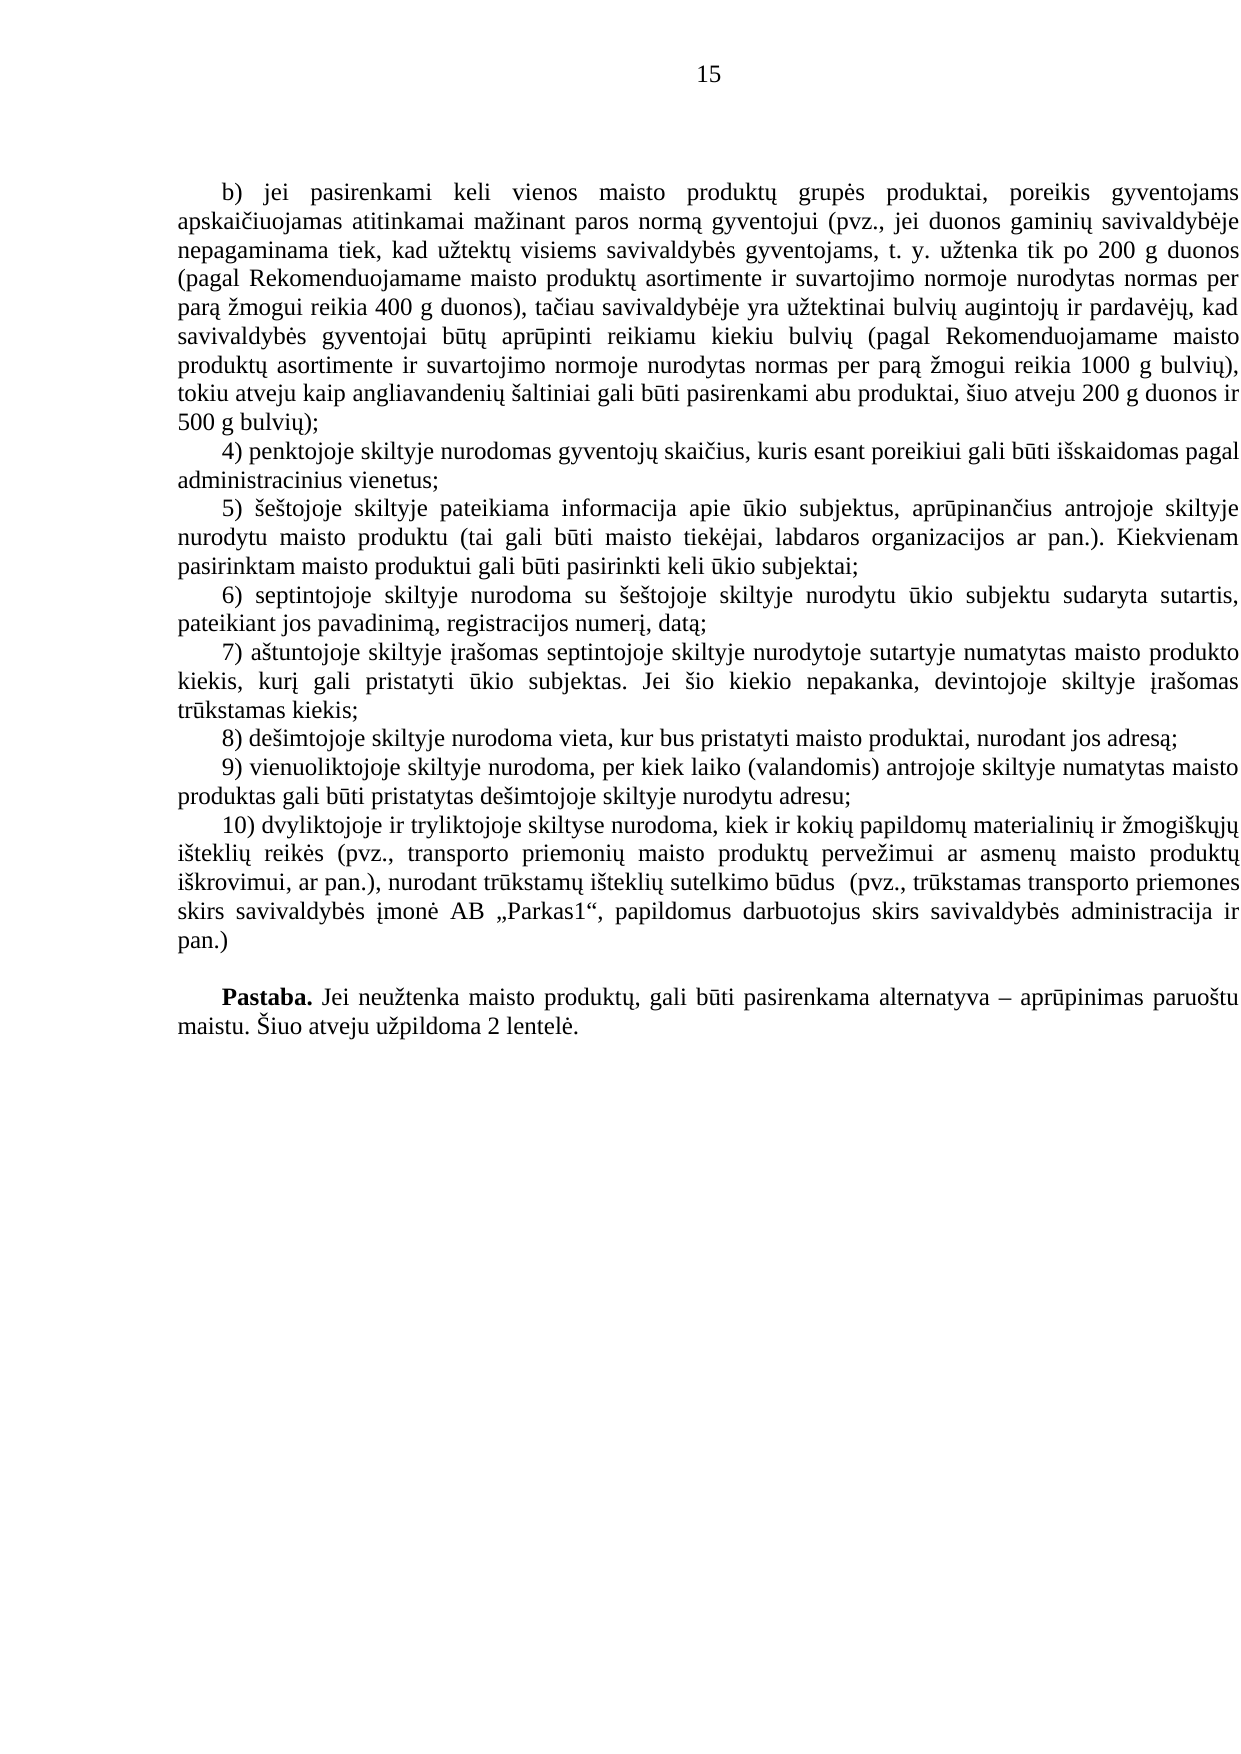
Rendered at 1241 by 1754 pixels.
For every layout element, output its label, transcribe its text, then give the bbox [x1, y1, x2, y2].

text 5) šeštojoje skiltyje pateikiama informacija apie ūkio subjektus, aprūpinančius antrojoje skiltyje nurodytu maisto produktu (tai gali būti maisto tiekėjai, labdaros organizacijos ar pan.). Kiekvienam pasirinktam maisto produktui gali būti pasirinkti keli ūkio subjektai; [177, 493, 1240, 580]
text b) jei pasirenkami keli vienos maisto produktų grupės produktai, poreikis gyventojams apskaičiuojamas atitinkamai mažinant paros normą gyventojui (pvz., jei duonos gaminių savivaldybėje nepagaminama tiek, kad užtektų visiems savivaldybės gyventojams, t. y. užtenka tik po 200 g duonos (pagal Rekomenduojamame maisto produktų asortimente ir suvartojimo normoje nurodytas normas per parą žmogui reikia 400 g duonos), tačiau savivaldybėje yra užtektinai bulvių augintojų ir pardavėjų, kad savivaldybės gyventojai būtų aprūpinti reikiamu kiekiu bulvių (pagal Rekomenduojamame maisto produktų asortimente ir suvartojimo normoje nurodytas normas per parą žmogui reikia 1000 g bulvių), tokiu atveju kaip angliavandenių šaltiniai gali būti pasirenkami abu produktai, šiuo atveju 200 g duonos ir 500 g bulvių); [177, 177, 1240, 436]
text 4) penktojoje skiltyje nurodomas gyventojų skaičius, kuris esant poreikiui gali būti išskaidomas pagal administracinius vienetus; [177, 436, 1240, 493]
text Pastaba. Jei neužtenka maisto produktų, gali būti pasirenkama alternatyva – aprūpinimas paruoštu maistu. Šiuo atveju užpildoma 2 lentelė. [177, 982, 1240, 1040]
text 8) dešimtojoje skiltyje nurodoma vieta, kur bus pristatyti maisto produktai, nurodant jos adresą; [177, 723, 1240, 752]
text 9) vienuoliktojoje skiltyje nurodoma, per kiek laiko (valandomis) antrojoje skiltyje numatytas maisto produktas gali būti pristatytas dešimtojoje skiltyje nurodytu adresu; [177, 752, 1240, 810]
text 10) dvyliktojoje ir tryliktojoje skiltyse nurodoma, kiek ir kokių papildomų materialinių ir žmogiškųjų išteklių reikės (pvz., transporto priemonių maisto produktų pervežimui ar asmenų maisto produktų iškrovimui, ar pan.), nurodant trūkstamų išteklių sutelkimo būdus (pvz., trūkstamas transporto priemones skirs savivaldybės įmonė AB „Parkas1“, papildomus darbuotojus skirs savivaldybės administracija ir pan.) [177, 810, 1240, 953]
text 7) aštuntojoje skiltyje įrašomas septintojoje skiltyje nurodytoje sutartyje numatytas maisto produkto kiekis, kurį gali pristatyti ūkio subjektas. Jei šio kiekio nepakanka, devintojoje skiltyje įrašomas trūkstamas kiekis; [177, 637, 1240, 723]
text 6) septintojoje skiltyje nurodoma su šeštojoje skiltyje nurodytu ūkio subjektu sudaryta sutartis, pateikiant jos pavadinimą, registracijos numerį, datą; [177, 580, 1240, 637]
